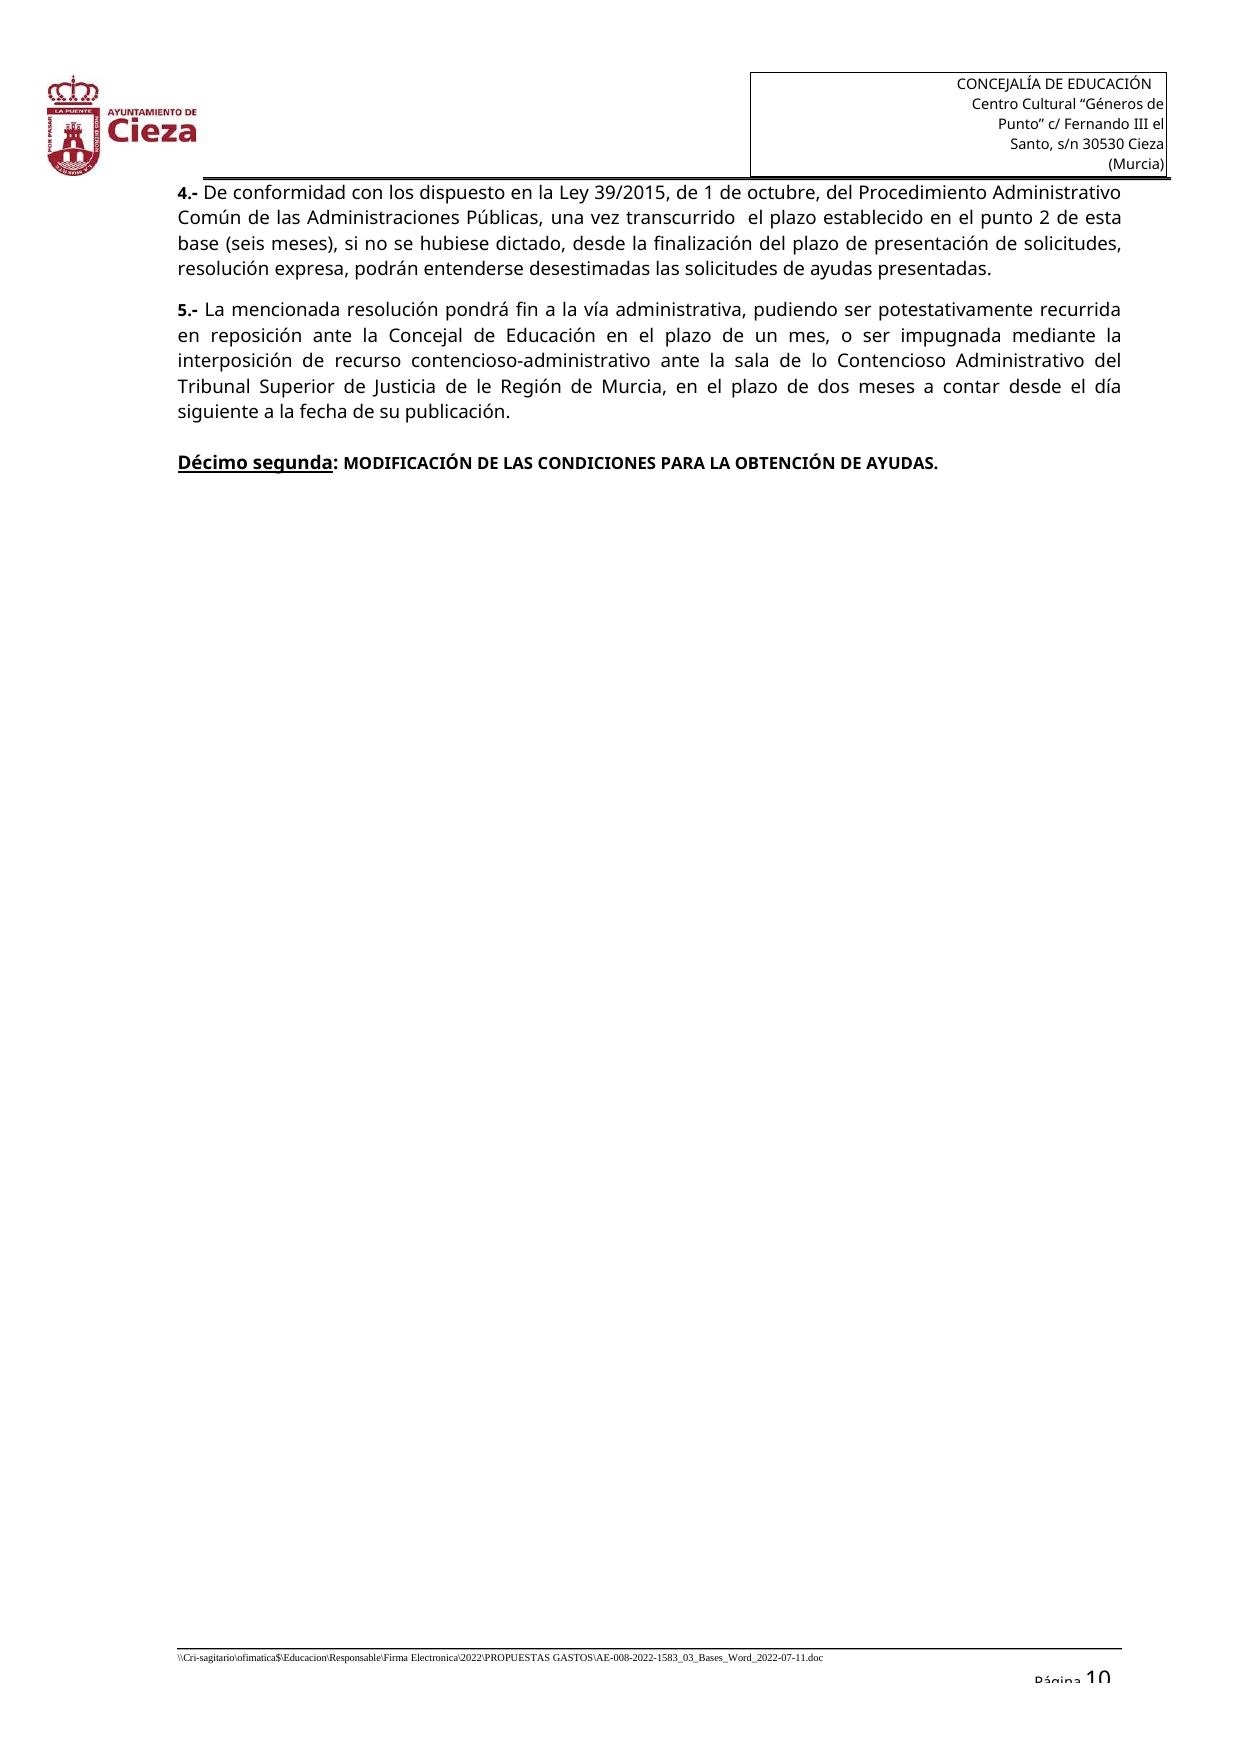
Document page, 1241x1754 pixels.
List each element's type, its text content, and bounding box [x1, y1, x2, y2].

text Décimo segunda: MODIFICACIÓN DE LAS CONDICIONES PARA LA OBTENCIÓN DE AYUDAS. [177, 449, 1134, 475]
text 4.- De conformidad con los dispuesto en la Ley 39/2015, de 1 de octubre, del Procedimiento Administrativo Común de las Administraciones Públicas, una vez transcurrido el plazo establecido en el punto 2 de esta base (seis meses), si no se hubiese dictado, desde la finalización del plazo de presentación de solicitudes, resolución expresa, podrán entenderse desestimadas las solicitudes de ayudas presentadas. [177, 179, 1123, 281]
picture [47, 75, 197, 176]
text 5.- La mencionada resolución pondrá fin a la vía administrativa, pudiendo ser potestativamente recurrida en reposición ante la Concejal de Educación en el plazo de un mes, o ser impugnada mediante la interposición de recurso contencioso-administrativo ante la sala de lo Contencioso Administrativo del Tribunal Superior de Justicia de le Región de Murcia, en el plazo de dos meses a contar desde el día siguiente a la fecha de su publicación. [177, 297, 1122, 424]
